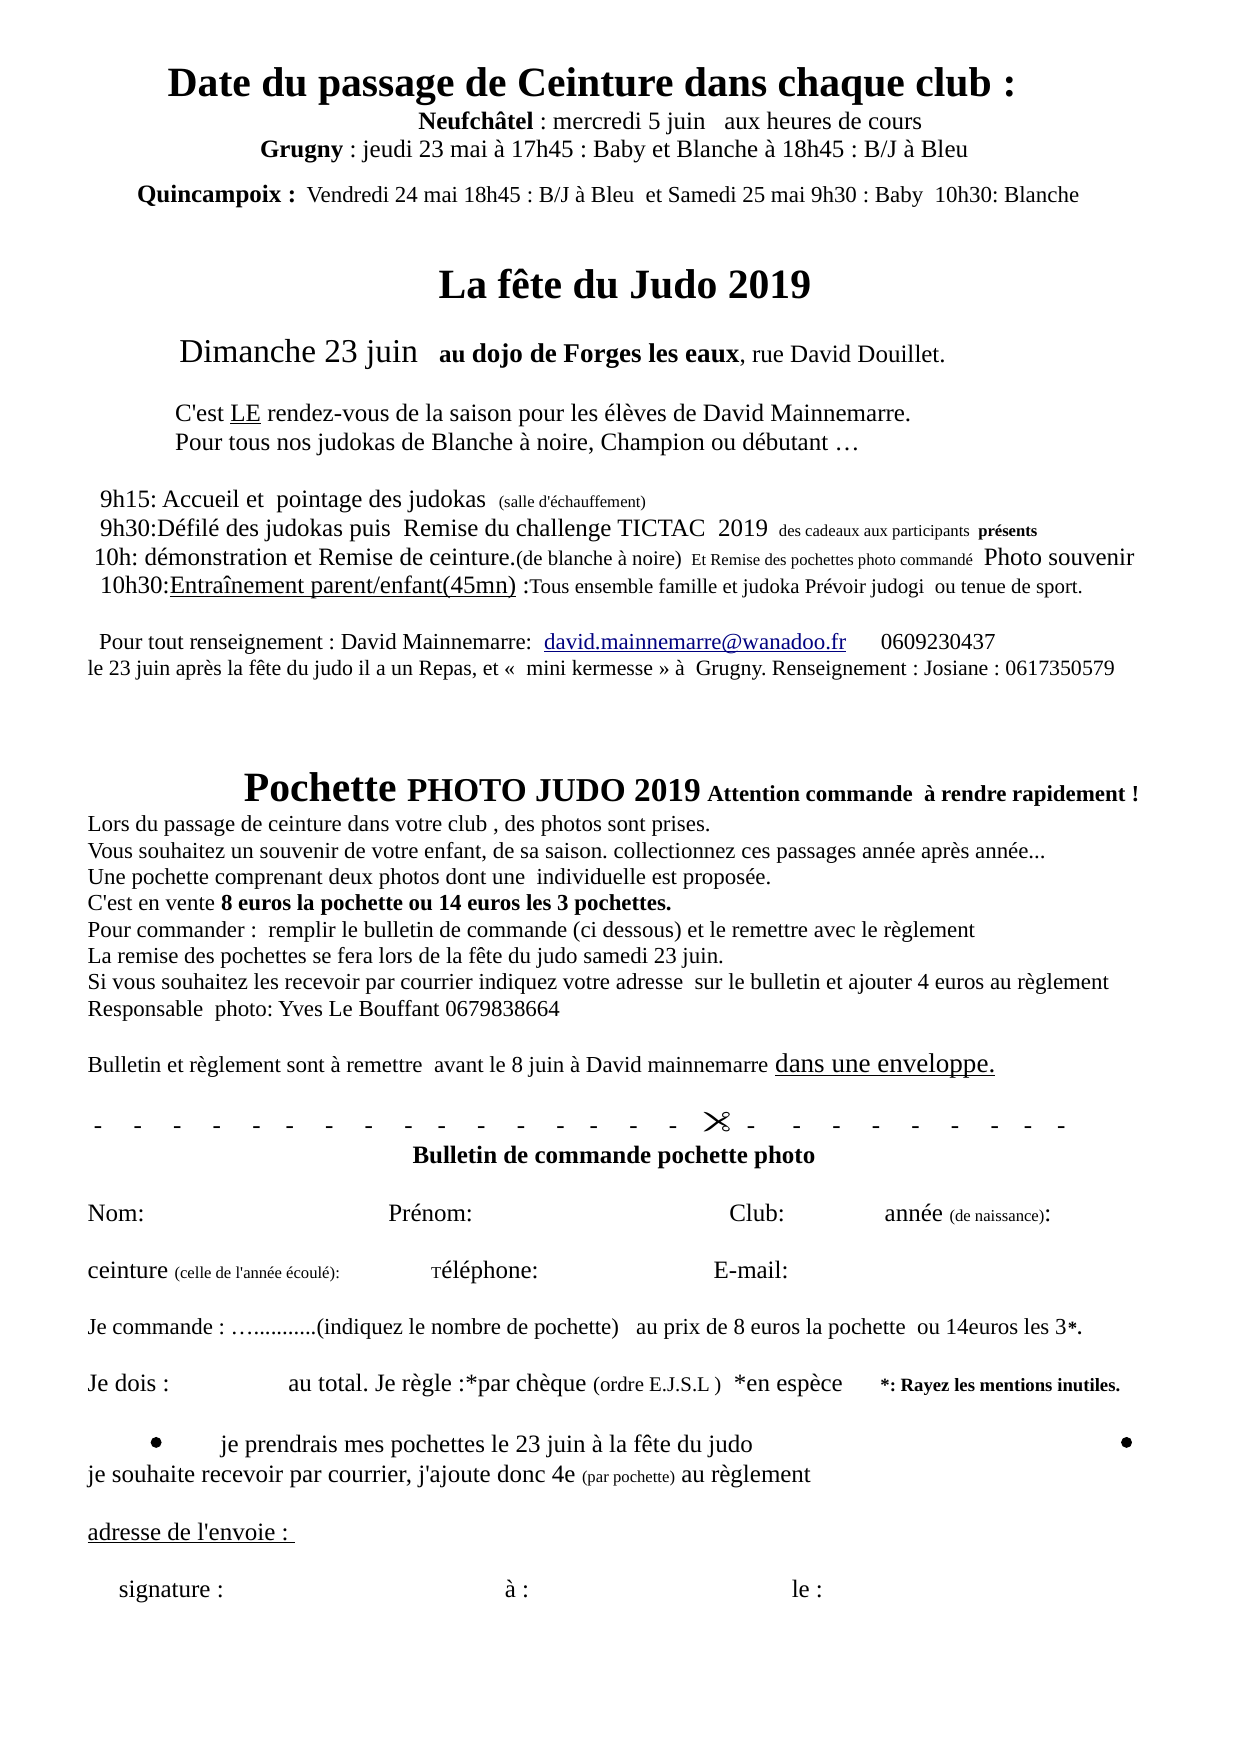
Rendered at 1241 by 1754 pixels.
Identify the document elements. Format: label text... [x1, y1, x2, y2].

text Responsable photo: Yves Le Bouffant 0679838664 [87, 995, 1140, 1021]
text Bulletin de commande pochette photo [87, 1140, 1140, 1169]
text Neufchâtel : mercredi 5 juin aux heures de cours Grugny : jeudi 23 mai à 17h45 : Baby et Blanche à 18h45 : B/J à Bleu Quincampoix : Vendredi 24 mai 18h45 : B/J à Bleu et Samedi 25 mai 9h30 : Baby 10h30: Blanche [87, 106, 1140, 211]
text Je commande : …...........(indiquez le nombre de pochette) au prix de 8 euros la pochette ou 14euros les 3*. [87, 1313, 1140, 1339]
text Si vous souhaitez les recevoir par courrier indiquez votre adresse sur le bulletin et ajouter 4 euros au règlement [87, 968, 1170, 995]
text 10h: démonstration et Remise de ceinture.(de blanche à noire) Et Remise des pochettes photo commandé Photo souvenir [87, 542, 1140, 571]
text Pour commander : remplir le bulletin de commande (ci dessous) et le remettre avec le règlement [87, 916, 1140, 942]
text le 23 juin après la fête du judo il a un Repas, et « mini kermesse » à Grugny. Renseignement : Josiane : 0617350579 [87, 654, 1140, 680]
text C'est en vente 8 euros la pochette ou 14 euros les 3 pochettes. [87, 889, 1140, 916]
text - - - - - - - - - - - - - - - -  - - - - - - - - - [87, 1110, 1140, 1140]
text Vous souhaitez un souvenir de votre enfant, de sa saison. collectionnez ces passages année après année... [87, 837, 1140, 863]
text Date du passage de Ceinture dans chaque club : [63, 58, 1174, 106]
text Je dois : au total. Je règle :*par chèque (ordre E.J.S.L ) *en espèce *: Rayez les mentions inutiles. [87, 1368, 1143, 1397]
text adresse de l'envoie : [87, 1517, 1140, 1545]
text Pour tout renseignement : David Mainnemarre: david.mainnemarre@wanadoo.fr 0609230437 [87, 628, 1140, 654]
text 9h30:Défilé des judokas puis Remise du challenge TICTAC 2019 des cadeaux aux participants présents [87, 513, 1140, 542]
text signature : à : le : [87, 1574, 1140, 1603]
text 10h30:Entraînement parent/enfant(45mn) :Tous ensemble famille et judoka Prévoir judogi ou tenue de sport. [87, 571, 1140, 599]
text Une pochette comprenant deux photos dont une individuelle est proposée. [87, 863, 1140, 889]
text C'est LE rendez-vous de la saison pour les élèves de David Mainnemarre. [87, 398, 1140, 427]
text  je prendrais mes pochettes le 23 juin à la fête du judo  je souhaite recevoir par courrier, j'ajoute donc 4e (par pochette) au règlement [87, 1425, 1140, 1488]
text Pochette PHOTO JUDO 2019 Attention commande à rendre rapidement ! [87, 762, 1174, 810]
text Nom: Prénom: Club: année (de naissance): [87, 1198, 1140, 1227]
text La remise des pochettes se fera lors de la fête du judo samedi 23 juin. [87, 942, 1170, 968]
text Pour tous nos judokas de Blanche à noire, Champion ou débutant … [87, 427, 1140, 456]
text Bulletin et règlement sont à remettre avant le 8 juin à David mainnemarre dans une enveloppe. [87, 1047, 1140, 1079]
text 9h15: Accueil et pointage des judokas (salle d'échauffement) [87, 484, 1140, 513]
text ceinture (celle de l'année écoulé): Téléphone: E-mail: [87, 1255, 1140, 1284]
text La fête du Judo 2019 [63, 259, 1174, 307]
text Lors du passage de ceinture dans votre club , des photos sont prises. [87, 810, 1140, 837]
text Dimanche 23 juin au dojo de Forges les eaux, rue David Douillet. [87, 331, 1140, 369]
